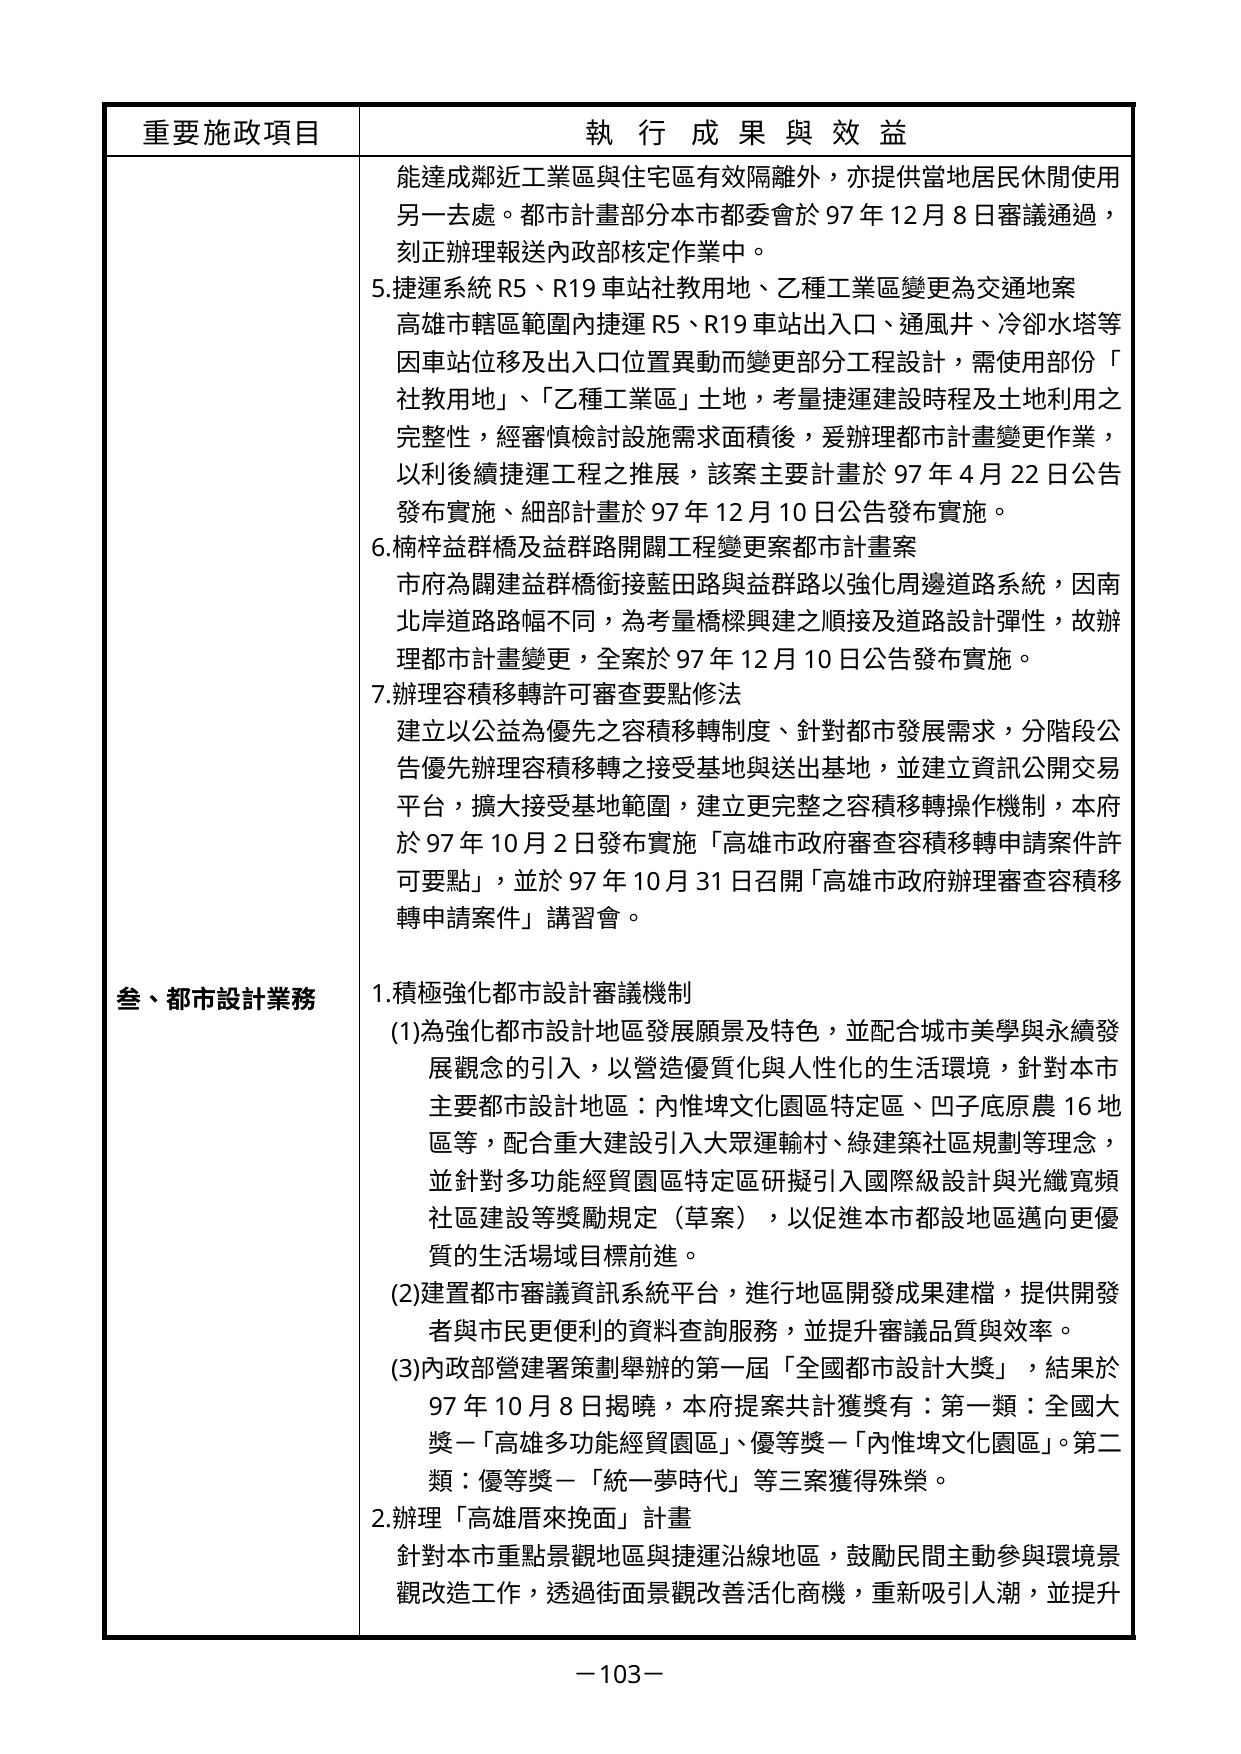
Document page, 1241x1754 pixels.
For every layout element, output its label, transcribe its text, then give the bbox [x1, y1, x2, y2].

table_header 重要施政項目 [107, 107, 359, 155]
table_cell 能達成鄰近工業區與住宅區有效隔離外，亦提供當地居民休閒使用另一去處。都市計畫部分本市都委會於97年12月8日審議通過，刻正辦理報送內政部核定作業中。 5.捷運系統R5、R19車站社教用地、乙種工業區變更為交通地案 高雄市轄區範圍內捷運R5、R19車站出入口、通風井、冷卻水塔等因車站位移及出入口位置異動而變更部分工程設計，需使用部份「社教用地」、「乙種工業區」土地，考量捷運建設時程及土地利用之完整性，經審慎檢討設施需求面積後，爰辦理都市計畫變更作業，以利後續捷運工程之推展，該案主要計畫於97年4月22日公告發布實施、細部計畫於97年12月10日公告發布實施。 6.楠梓益群橋及益群路開闢工程變更案都市計畫案 市府為闢建益群橋銜接藍田路與益群路以強化周邊道路系統，因南北岸道路路幅不同，為考量橋樑興建之順接及道路設計彈性，故辦理都市計畫變更，全案於97年12月10日公告發布實施。 7.辦理容積移轉許可審查要點修法 建立以公益為優先之容積移轉制度、針對都市發展需求，分階段公告優先辦理容積移轉之接受基地與送出基地，並建立資訊公開交易平台，擴大接受基地範圍，建立更完整之容積移轉操作機制，本府於97年10月2日發布實施「高雄市政府審查容積移轉申請案件許可要點」，並於97年10月31日召開「高雄市政府辦理審查容積移轉申請案件」講習會。 1.積極強化都市設計審議機制 (1)為強化都市設計地區發展願景及特色，並配合城市美學與永續發展觀念的引入，以營造優質化與人性化的生活環境，針對本市主要都市設計地區：內惟埤文化園區特定區、凹子底原農16地區等，配合重大建設引入大眾運輸村、綠建築社區規劃等理念，並針對多功能經貿園區特定區研擬引入國際級設計與光纖寬頻社區建設等獎勵規定（草案），以促進本市都設地區邁向更優質的生活場域目標前進。 (2)建置都市審議資訊系統平台，進行地區開發成果建檔，提供開發者與市民更便利的資料查詢服務，並提升審議品質與效率。 (3)內政部營建署策劃舉辦的第一屆「全國都市設計大獎」，結果於97年10月8日揭曉，本府提案共計獲獎有：第一類：全國大獎－「高雄多功能經貿園區」、優等獎－「內惟埤文化園區」。第二類：優等獎－「統一夢時代」等三案獲得殊榮。 2.辦理「高雄厝來挽面」計畫 針對本市重點景觀地區與捷運沿線地區，鼓勵民間主動參與環境景觀改造工作，透過街面景觀改善活化商機，重新吸引人潮，並提升居住與生活環境空間價值，年度共計審核補助32案40幢建築物整建維護。 1.辦理高雄市區台鐵鐵路地下化新增捷運站區周邊都市更新策略計畫案 (1)配合台鐵鐵路地下化政策，調查評估鐵路沿線兩側500公尺範圍內土地相關資料及居民意見訪談。 (2)依據全面性調查評估結果，研議更新策略計畫、選取具更新開發潛力之都市更新單元並提出再開發構想。 2.配合中央都市更新條例及其相關子法之修訂，檢討修訂本市都市更新自治條例及擬訂相關配合標準、作業規範等。 (1)配合中央修訂都市更新條例及其相關子法，檢討修訂高雄市都市更新自治條例（草案）完成，並已提送本市議會第7屆第5次大會審議。 (2)檢討修訂本市都市更新與都市發展基金收支保管及運用自治條例（草案）完成。 (3)訂定本市都市更新相關標準及原則等，並訂定本市都市更新作業規範（草案）完成。 3.研擬新草衙地區都市更新地區及都市更新計畫 (1)為解決本市前鎮區新草衙地區公有土地遭占用及環境窳陋等問題，擬以都市更新方式推動改造新草衙地區。 (2)依地區環境調查分析、成立工作室蒐集民意並與居民溝通協調、舉辦民眾說明會及居民意見調查等工作，綜合研議分析後，研擬新草衙地區為都市更新地區及更新計畫等作業（草案）。 4.辦理林投里都市更新開發案 (1)林投里地區公私有土地混雜且產權複雜，民眾持有畸零，不易整合開發，期以都市更新手段解決此多年難以解決之都市問題。 (2)研擬都市更新計畫（草案）及劃定更新地區說明書（草案）。 5.苓雅區福河段博愛社會住宅都市更新地區劃定暨林德官段和平及信義社會住宅都市更新地區劃定與都市更新計畫擬定 博愛、信義及和平社會住宅為本府社會局分別於民國55年及60年興建之平價住宅社區，現況建築物老舊破損、居住環境不佳，本府經研究評估並經都市計畫委員會審議通過後，於97年5月5日公告實施，目前博愛大樓已擬定都市更新概要計畫送本府審議通過。 6.辦理台鐵舊高雄港站及臨港線沿線路廊都市計畫變更暨台鐵高雄機廠整體規劃 (1)由本府與台灣鐵路局等相關單位共同組成專案工作小組，協調整體回饋條件與機制，以本府取得路廊用地，台鐵取得場站用地為原則，一次解決用地回饋及都市計畫變更等問題。 (2)辦理都市計畫變更及都市更新計畫，以促進後續都市更新招商作業之推動。 1.賡續辦理本市96年城鎮地貌改造－創造台灣城鄉風貌示範計畫申請補助案 (1)96年政策引導型第2階段14案，獲中央補助2,561萬元，第3階段1案，獲中央補助1,400萬元，其中2案未結案。 (2)結案報告96年1階已呈報營建署同意核備。 (3)爭取中央補助建設經費，減輕市府財政負擔，改善愛河中上游、台鐵新站周邊、西子灣、旗津等地區的都市景觀風貌，提升市民生活品質。 2.賡續辦理本市96年營造都市社區新風貌計畫申請補助案 (1)共分1、2、3階申請17案，獲中央補助1,558.2萬元，均已執行完畢，其中2案刻辦理決算付款事宜。 (2)結案報告96年1、2階已獲營建署同意核備。 (3)爭取中央補助建設經費，減輕市府財政負擔，改善本市寶華、本安、正興、壽山、屏順、新下、忠勇新城、衛武、河堤、民主、尚義、世運主場館捷運沿線社區的環境景觀，落實市民參與，創造市民喜歡的社區生活機能。 3.97年度老舊社區及都市更新策略地區環境改造規劃案 (1)經由社區工坊市民參與程序，完成6處社區環境改造規劃設計圖說。 (2)後續由區公所與社區進行環境改造完成後，可增加本市公共開放空間1,800㎡，綠地600㎡。 4.辦理愛河流域綜合發展計畫案 (1)愛河已成為本市重要城市景觀之一，但仍有愛河水域使用、水質水量、多數沿岸建物老舊或沒有特色、舊有沿線土地使用與愛河新機能無法相容、與周邊社區生活機能串連等問題。 (2)本案完成後，將可明確指出未來2-6年愛河改善的行動方案、所需經費及推動時程，以及建構未來愛河沿岸生態社區生活機能、土地利用、都市景觀的主軸方向及具體作法。 5.發行社區報和社造年報 (1)社區報從97年9月5日起至12月止，已發行4期社區報，每期4,000份，報導本市各社區參與環境改造的過程及成果。 (2)社造年報係彙整本市年度各項社區環境改造計畫的執行成果及各項統計數字，將發送至各社區推動社造參考。 6.97年度點亮舊社區先期規劃及防疫社區環境改造示範計畫 (1)經調查本市經政府立案的計有302個社區發展協會、3,000個公寓大廈管理委員會。 (2)由學者專家訂定指標，從全市3,000多個社區中遴選出30個社區，由學者專家帶領社區規劃師接觸社區並進行社區環境診斷，協助30個社區完成社區環境診斷書，社區可據以向市府提出社造補助，改造社區環境品質。 7.舉辦2008高雄市點亮舊社區幸福社造國際研討會 邀請知名日本專家學者來台分享經驗，100多位社區規劃師、社區建築師、400多位社區代表參與盛會，南部各縣市及台中市亦有政府機關、民間社團、大專院校參與盛會。 8.建置社區樂活網 提供高雄市民一個優質的社區生活環境改造行動資訊交流平台，目前會員已超過200人，上網參觀超過15,000人次，網站內容資訊仍不斷更新維護中。 1.試辦「整合住宅補貼，協助市民居住於適居之住宅 辦理內政部97年度「整合住宅補貼實施方案」，計畫辦理戶數為：修繕住宅貸款353戶、租金補貼2,511戶、購置住宅貸款3,139戶，合計6,003戶，共計受理租金補貼2,146戶，購置住宅貸款298戶，修繕住宅貸款110戶。97年11月底共計核發租金補貼2,016戶、購置住宅貸款224戶、修繕住宅貸款79戶之證明，以辦理住宅補貼。 2.辦理國宅出售、出租相關事宜，協助中低收入戶解決居住問題，以安定生活 (1)賡續辦理優惠措施促銷國宅，執行本市13個社區待售國宅及店鋪住宅銷售作業，以減輕國宅基金負擔，97年度計配標（租）售136戶(租9戶)，其中國宅出售117戶(租5戶)，店鋪住宅標售19戶(租4戶)。 (2)高雄市低收入戶築巢圓夢專案 為協助弱勢家庭居住於適宜住宅，且享有尊嚴之居住環境，特規劃「高雄市低收入戶築巢圓夢專案」，於97年5月8日公告辦理低收入戶購買國宅之優惠措施，提供本市377戶待售國宅供凡符合低收入戶國宅承購資格之家庭，得以待售國宅一般戶售價之5～6折承購，本專案共受理150戶低收入戶提出申請，並於7月8日辦理選戶，總計85戶選購進住楠梓和平甲、乙區、山明國宅社區，成效卓著。 (3)為配合內政部照顧單親、身心障礙及原住民等弱勢家庭居住問題，本市是唯一以不限定國宅社區按售價8折的優惠措施來協助弱勢家庭購宅，獲致熱烈迴響，截至97年12月計有135戶完成承購進住學明等國宅事宜。 (4)國宅轉讓案件管制，97年度共受理國宅轉讓申請審查及國宅註銷註記643件。 3.國宅用地等之地籍調查、地上物處理及管理使用 經常派員巡查獅甲段、果貿段等國宅用地，同時配合市府落實環境自我管理及美綠化市容政策，於97年2、4月完成委託廠商用地及草皮修剪管理維護發包作業，目前均在管理維護期中。 4.住宅規劃工程，提升居住品質 (1)高雄市實踐國宅建築保固廠商因財務問題無法辦理保固修繕，由本府都發局動用保固金依據政府採購法編列預算辦理單價發包，接續後續保固修繕工作，依據社區住戶所提出之修繕三聯單，邀集修繕廠商至現場勘查商討缺失修繕部位，並督導廠商辦理修繕工作，今年度共辦理220項修繕，平息民怨無數。 (2)山明國宅開放空間鋪面改造工程 本工程於97年12月30日決標，對山明國宅社區進行開放空間破損鋪面面材更新及設置具人性化的無障礙斜坡，其以複和式之鋪面面材營造溫馨而精緻的新氣象，並配合高雄市社區通學道的政策，在人行道重要轉角處設置街角意象區，以社區標誌拼花鋪面及具有社區的多功能車阻，將重要的交通節點營造成意象鮮活、機能多元的街角廣場。 5.國宅社區管理業務轉型之規劃與推動 本市54個國宅社區，97年管理委員會完成組織報備合計50個社區；完成提撥管理維護基金回歸社區作為公共基金共44個社區，組織報備達成率為93％（內政部營建署規定為90％）。 6.住宅管理維護－獎補助及損失 97年度共補助民族社區等26個社區，補助個案共有電梯更新修繕、消防總機、逆止閥及消防設備、滲水修繕等37個修繕更新案；另有翠峰社區等6個社區補助個案放棄申請。（預算經費為1,000萬元，實際補助社區經費約900萬元）。 7.高雄市國宅空屋修繕工程 97年度待售空屋修繕含配合社會局推出照顧低收入戶之「圓夢專案」有85戶，另其他售出空屋修繕共42戶，合計待售空屋修繕共127戶。 8.國宅貸款寬緩措施 (1)為紓解國宅貸款戶之房貸壓力，奉 市長97年12月11日核准實施國宅貸款寬緩措施，分三種方案辦理，分別為「貸款本息緩繳1年」、「本金寬緩2年償還」、「償還期限由20年延長為30年」，只要還本繳息正常之貸款戶都可提出申請，97年12月共受理12戶國宅貸款戶申請。 (2)持續受理已逾欠國宅貸款者，於承貸銀行尚未移送法院裁定前，得協議切結於最長不超過24個月之約定期限內酌予分期繳納積欠貸款本息及違約金，97年度共受理132戶貸款戶申請。 1.高雄港站及臨港沿線都市計畫變更案 配合捷運輕軌用地取得及開發時程與臨港線整體景觀改善及開闢自行車廊道，主要計畫第一階段變更（路廊、前鎮及草衙調車場）已於97年8月公告實施，另第二階段（高雄港站、中島調車場）已於98年4月報內政部核定，目前正研擬細部計畫草案中。 2.南部流行音樂中心定址 (1)97年10月28日行政院經建會邀集本府及高雄港務局等相關單位協調南部流行音樂中心位置，確認以11～15號碼頭為設置地點。 (2)97年12月12日港務局就高雄港11～15號碼頭劃出港區範圍案發文交通部，請其核轉行政院核定，行政院並於98年4月20日核定原則同意。 3.配合行政院經建會推動港市再造，研擬港市再造方案，目前已完成初步方案，預計於98年6月初函請經建會納入推動。 4.「旗津遊客服務中心週邊環境及動線改善工程」完工 (1)本工程於97年4月2日竣工，6月23日驗收合格。 (2)本工程完工後之效益： 增加旗津遊客服務中心辨識度，引導遊客至旗津遊客服務中心內。 新設步道可改善自行車與行人長期出現的交通衝突，並從防風林步道內可體驗海岸林相的結構，提昇環境教育的認知。 新設置之座椅、平台、入口空間，可作為休憩空間，並形成社交與等候空間。 新設置之雙語指標設施與數值化的距離指標，可輕易讓遊客了解各景點方位。 於各入口節點、步道新設之照明是創造夜晚活動的地點，並活絡海洋夜間景觀的氛圍與趣味性。 新植植栽可增加植物多樣性外，也增加林間色彩，創造防風林多樣化色彩的視覺感受。 5.「旗后燈塔及旗后砲台景觀動線改善工程」提前完工 (1)本工程於95年12月29日開工、96年10月11日完工、97年1月23日驗收合格，提前完工。 (2)本工程榮獲97年建築園冶獎之「高屏地區優質公共景觀」獎。 (3)本工程完工後之效益： 藉由改善旗后山週邊環境及動線，串連旗后山週邊古蹟與文化景點，並以現地展示之方式，形成一個完整的旗后歷史文化園區，遊客穿梭其中，自然可以體會生活環境博物館之意義。 旗后山是高雄的重要景點，無論由西子灣、哨船頭、或旗津海水浴場等地點，旗后山都是可被眺望的，故本工程營造該區景觀視覺走廊，強化旗后山作為高雄市地標。 6.都市計畫定樁測量 配合公共工程開闢測設樁位33案、配合地政重劃辦理中都開發地區、新台17道路、高雄洲際貨櫃中心、旗津新行政中心等重大建設計畫之都市計畫樁位測設4案，配合地籍分割業務測設樁位12案，使本市重大建設及公共工程興闢順利推動。 7.都市開發工程規劃設計 承租臺鐵局原西臨港線舊鐵道，設置一條以人為主的自行車道，沿線經過22號新光碼頭廣場公園、5號船渠及夢時代購物中心等，達成港區沿線鐵道意象的改造、整合原有碼頭的運輸功能，並發展商業觀光及遊憩機能，使本市自行車道系統更佳完整，提供市民與遊客舒適優質的休閒遊憩與活動空間。 8.辦理都市開發工程後續之綠美化及管理維護、設備修繕等工程 (1)施作期間：97年5月16日起至98年3月31日止。 (2)管理維護區域包括：合計99,787平方公尺 85米綠帶一、二期（面積28,050平方公尺） 世貿用地、中油空地（面積54,313平方公尺） 成功路西側綠地（面積5,073平方公尺） 西臨港線成功凱旋路口至中山凱旋路口（面積12,351平方公尺） (3)管理成效： 維持管理維護區域(約10公頃)之整齊清潔。 已開發工程設施保持正常運作。 提供市民優質遊憩空間。 9.辦理「建構高雄半屏山、柴山生態綠廊環境景觀改造規劃」案 (1)於97年5月16日簽約，98年1月8日提交規劃工作成果。 (2)執行效益： 舉辦2次座談會，與產、官、學及綠色團體對話，得到各界對本規劃構想的支持，並獲得寶貴回饋建議提供參考。 規劃成果提出具體行動計畫方案，藉由點睛行動縫合、修補綠廊，期與相關執行單位現有計畫配合，於短期內呈現最佳效果。 提出分年分期計畫方案，短期使市民生活、工作於花園城市中，長期成果將辦理「綠色珊瑚礁花園城市」展。 對本規劃範圍內大型開發計畫，提出生態規範指導建議原則，讓私人開發公司能夠遵循及配合。 規劃論述內容將供本市各機關首長參考，成為施政重要政策。 10.為了讓市民能認識世運項目「原野射箭運動」及培養我國原野射箭選手競賽經驗遴選優秀原野射箭選手，於97年5月24～25日在實踐大學高雄校區與中華民國射箭協會共同主辦97年度全國原野射箭錦標賽，本次錦標賽優秀選手，代表台灣參加97年9月於英國舉行之2008世界原野射箭比賽。 11.土地使用分區簡政便民： (1)資料庫建置、線上服務百分百：97年度資料庫建置率、線上核發服務率達100％。 (2)免檢附地籍圖、臨櫃收費、線上核發一併領件：民眾無需再到地政機關申請地籍圖、到市公庫繳納規費，市民臨櫃申請可同時領取證明書，免除民眾來回奔波之累，節省社會成本，獲申請人嘉許。 [360, 157, 1131, 1635]
table_cell 叁、都市設計業務 [107, 157, 359, 1635]
table_header 執 行 成 果 與 效 益 [360, 107, 1131, 155]
